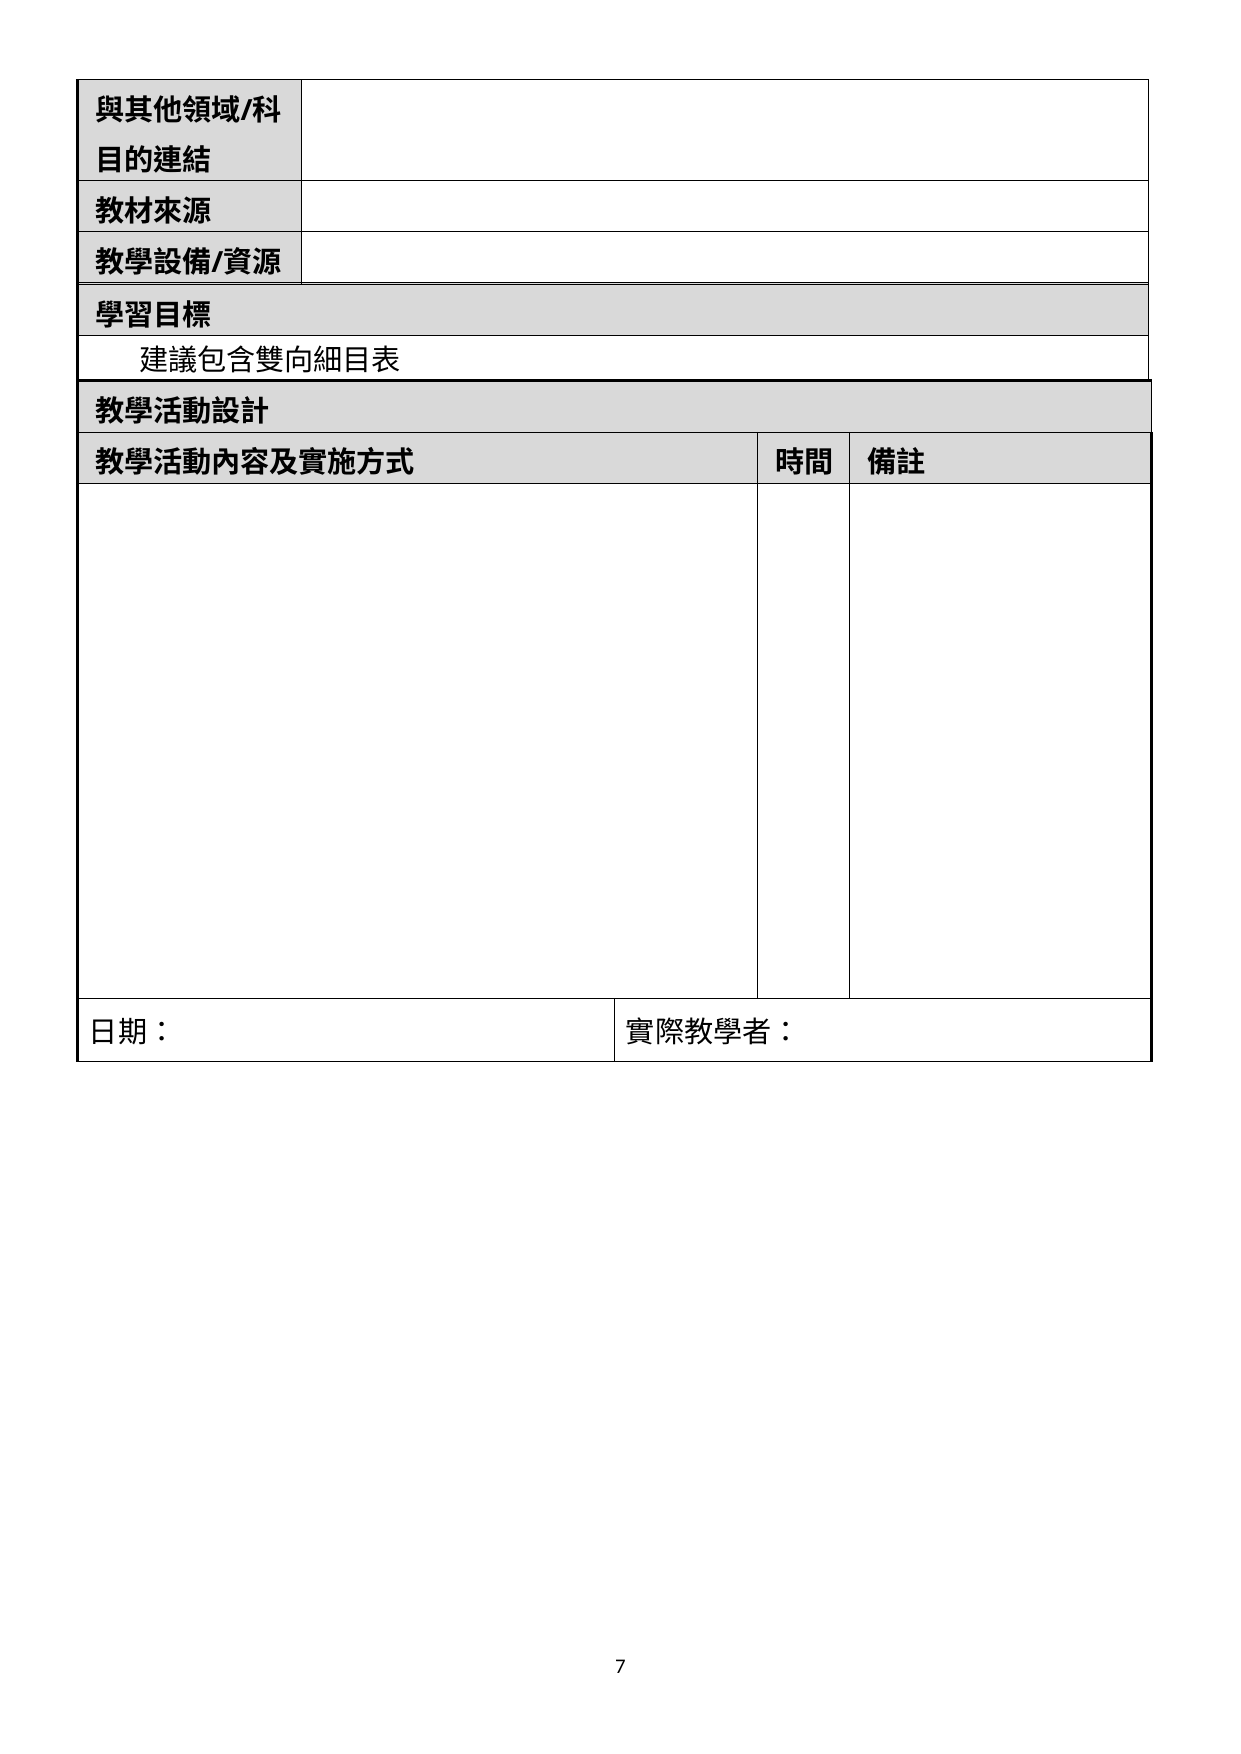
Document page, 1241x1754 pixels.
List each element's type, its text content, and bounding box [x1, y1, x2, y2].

table_cell 學習目標 [79, 285, 1148, 335]
table_cell 建議包含雙向細目表 [79, 336, 1148, 379]
table_cell 教學活動設計 [79, 382, 1151, 432]
table_cell [758, 484, 849, 998]
table_cell 備註 [850, 433, 1150, 483]
table_cell 日期： [79, 999, 614, 1061]
table_cell [302, 232, 1148, 282]
table_cell 時間 [758, 433, 849, 483]
table_cell [302, 80, 1148, 180]
table_cell 與其他領域/科目的連結 [79, 80, 301, 180]
table_cell [79, 484, 757, 998]
table_cell 教材來源 [79, 181, 301, 231]
table_cell 實際教學者： [615, 999, 1150, 1061]
table_cell 教學設備/資源 [79, 232, 301, 282]
table_cell [302, 181, 1148, 231]
table_cell 教學活動內容及實施方式 [79, 433, 757, 483]
table_cell [850, 484, 1150, 998]
